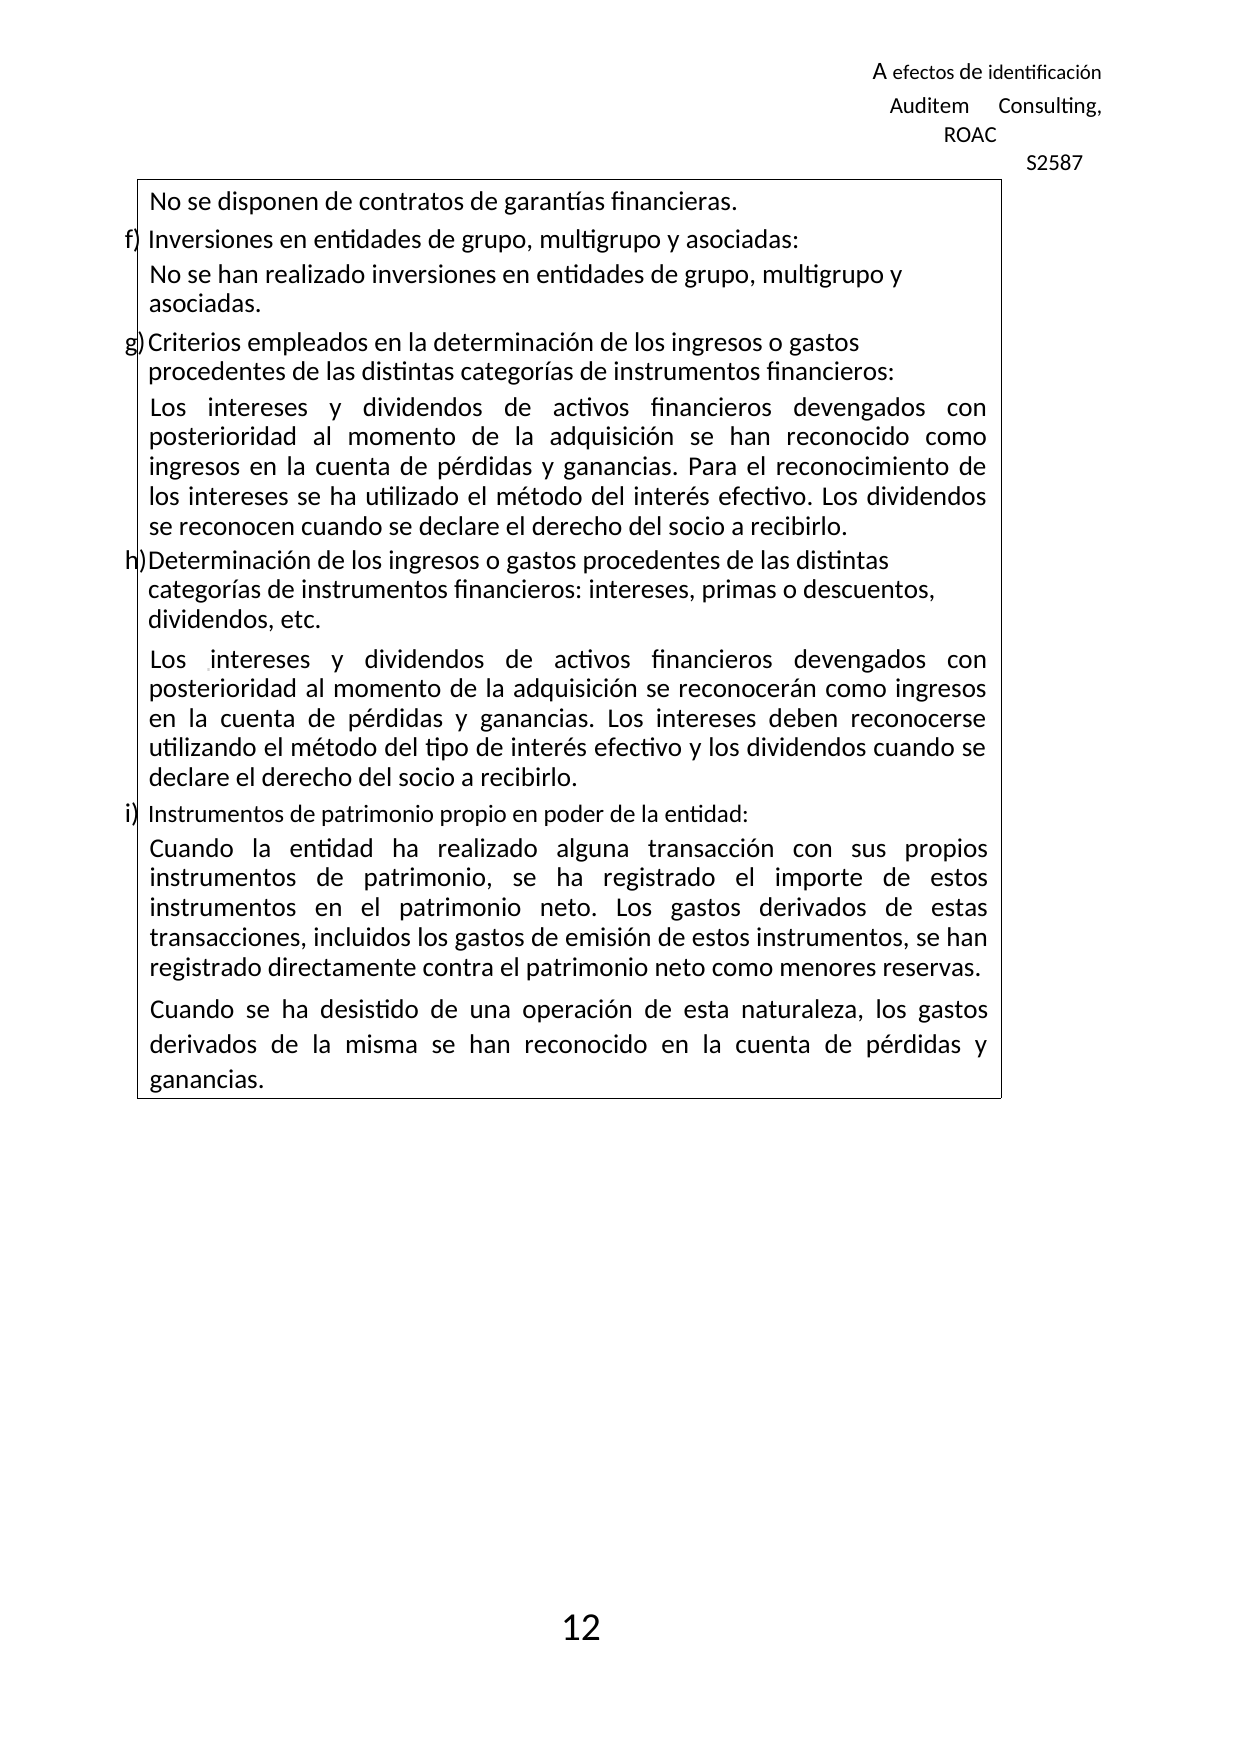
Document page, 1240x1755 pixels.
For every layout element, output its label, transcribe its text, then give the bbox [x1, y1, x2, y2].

table_header No se disponen de contratos de garantías financieras. Inversiones en entidades de grupo, multigrupo y asociadas: No se han realizado inversiones en entidades de grupo, multigrupo y asociadas. Criterios empleados en la determinación de los ingresos o gastos procedentes de las distintas categorías de instrumentos financieros: Los intereses y dividendos de activos financieros devengados con posterioridad al momento de la adquisición se han reconocido como ingresos en la cuenta de pérdidas y ganancias. Para el reconocimiento de los intereses se ha utilizado el método del interés efectivo. Los dividendos se reconocen cuando se declare el derecho del socio a recibirlo. Determinación de los ingresos o gastos procedentes de las distintas categorías de instrumentos financieros: intereses, primas o descuentos, dividendos, etc. Los intereses y dividendos de activos financieros devengados con posterioridad al momento de la adquisición se reconocerán como ingresos en la cuenta de pérdidas y ganancias. Los intereses deben reconocerse utilizando el método del tipo de interés efectivo y los dividendos cuando se declare el derecho del socio a recibirlo. Instrumentos de patrimonio propio en poder de la entidad: Cuando la entidad ha realizado alguna transacción con sus propios instrumentos de patrimonio, se ha registrado el importe de estos instrumentos en el patrimonio neto. Los gastos derivados de estas transacciones, incluidos los gastos de emisión de estos instrumentos, se han registrado directamente contra el patrimonio neto como menores reservas. Cuando se ha desistido de una operación de esta naturaleza, los gastos derivados de la misma se han reconocido en la cuenta de pérdidas y ganancias. [138, 180, 1001, 1097]
text S2587 [122, 148, 1083, 176]
